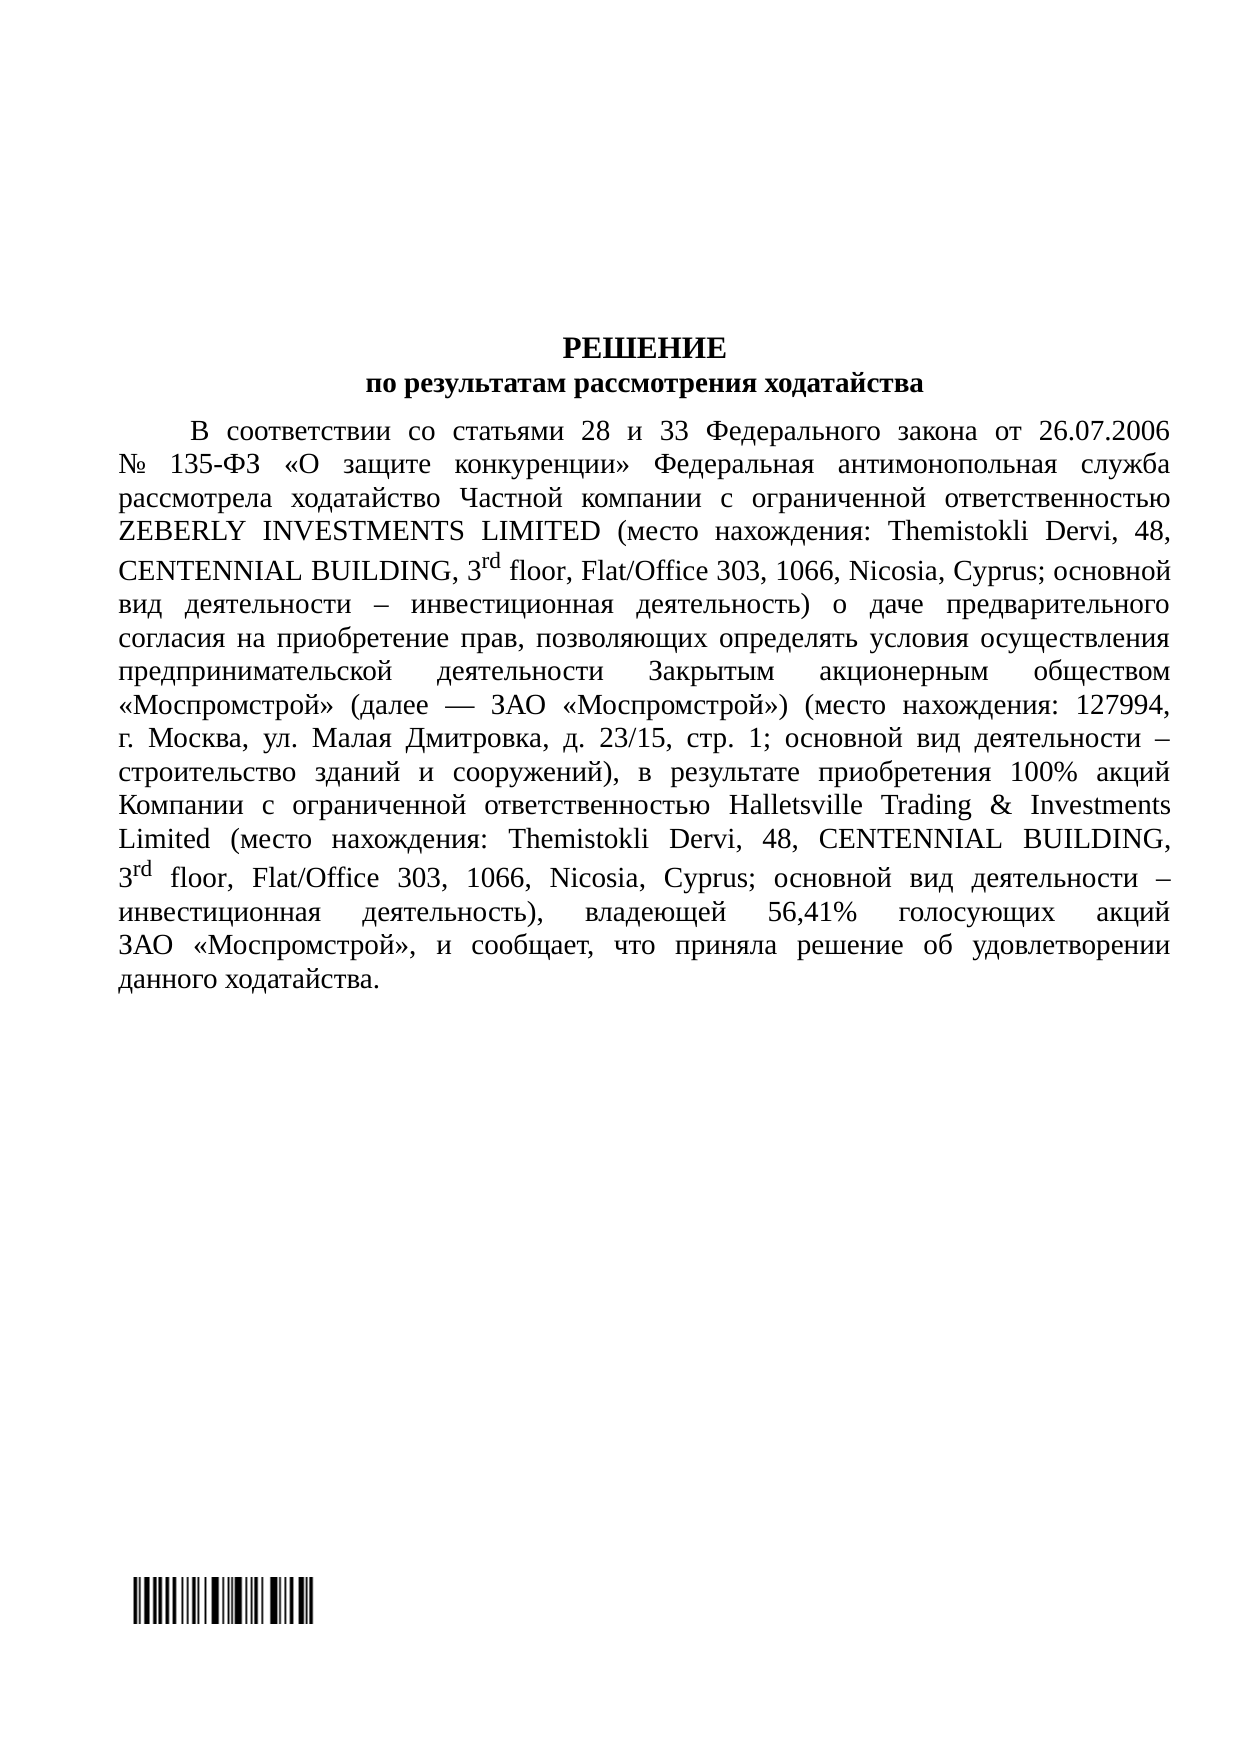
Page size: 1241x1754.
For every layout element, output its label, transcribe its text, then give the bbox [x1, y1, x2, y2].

picture [118, 1577, 331, 1624]
text по результатам рассмотрения ходатайства [118, 365, 1171, 398]
text В соответствии со статьями 28 и 33 Федерального закона от 26.07.2006 № 135-ФЗ «О защите конкуренции» Федеральная антимонопольная служба рассмотрела ходатайство Частной компании с ограниченной ответственностью ZEBERLY INVESTMENTS LIMITED (место нахождения: Themistokli Dervi, 48, CENTENNIAL BUILDING, 3rd floor, Flat/Office 303, 1066, Nicosia, Cyprus; основной вид деятельности – инвестиционная деятельность) о даче предварительного согласия на приобретение прав, позволяющих определять условия осуществления предпринимательской деятельности Закрытым акционерным обществом «Моспромстрой» (далее — ЗАО «Моспромстрой») (место нахождения: 127994, г. Москва, ул. Малая Дмитровка, д. 23/15, стр. 1; основной вид деятельности – строительство зданий и сооружений), в результате приобретения 100% акций Компании с ограниченной ответственностью Halletsville Trading & Investments Limited (место нахождения: Themistokli Dervi, 48, CENTENNIAL BUILDING, 3rd floor, Flat/Office 303, 1066, Nicosia, Cyprus; основной вид деятельности – инвестиционная деятельность), владеющей 56,41% голосующих акций ЗАО «Моспромстрой», и сообщает, что приняла решение об удовлетворении данного ходатайства. [118, 413, 1171, 994]
text РЕШЕНИЕ [118, 329, 1171, 365]
